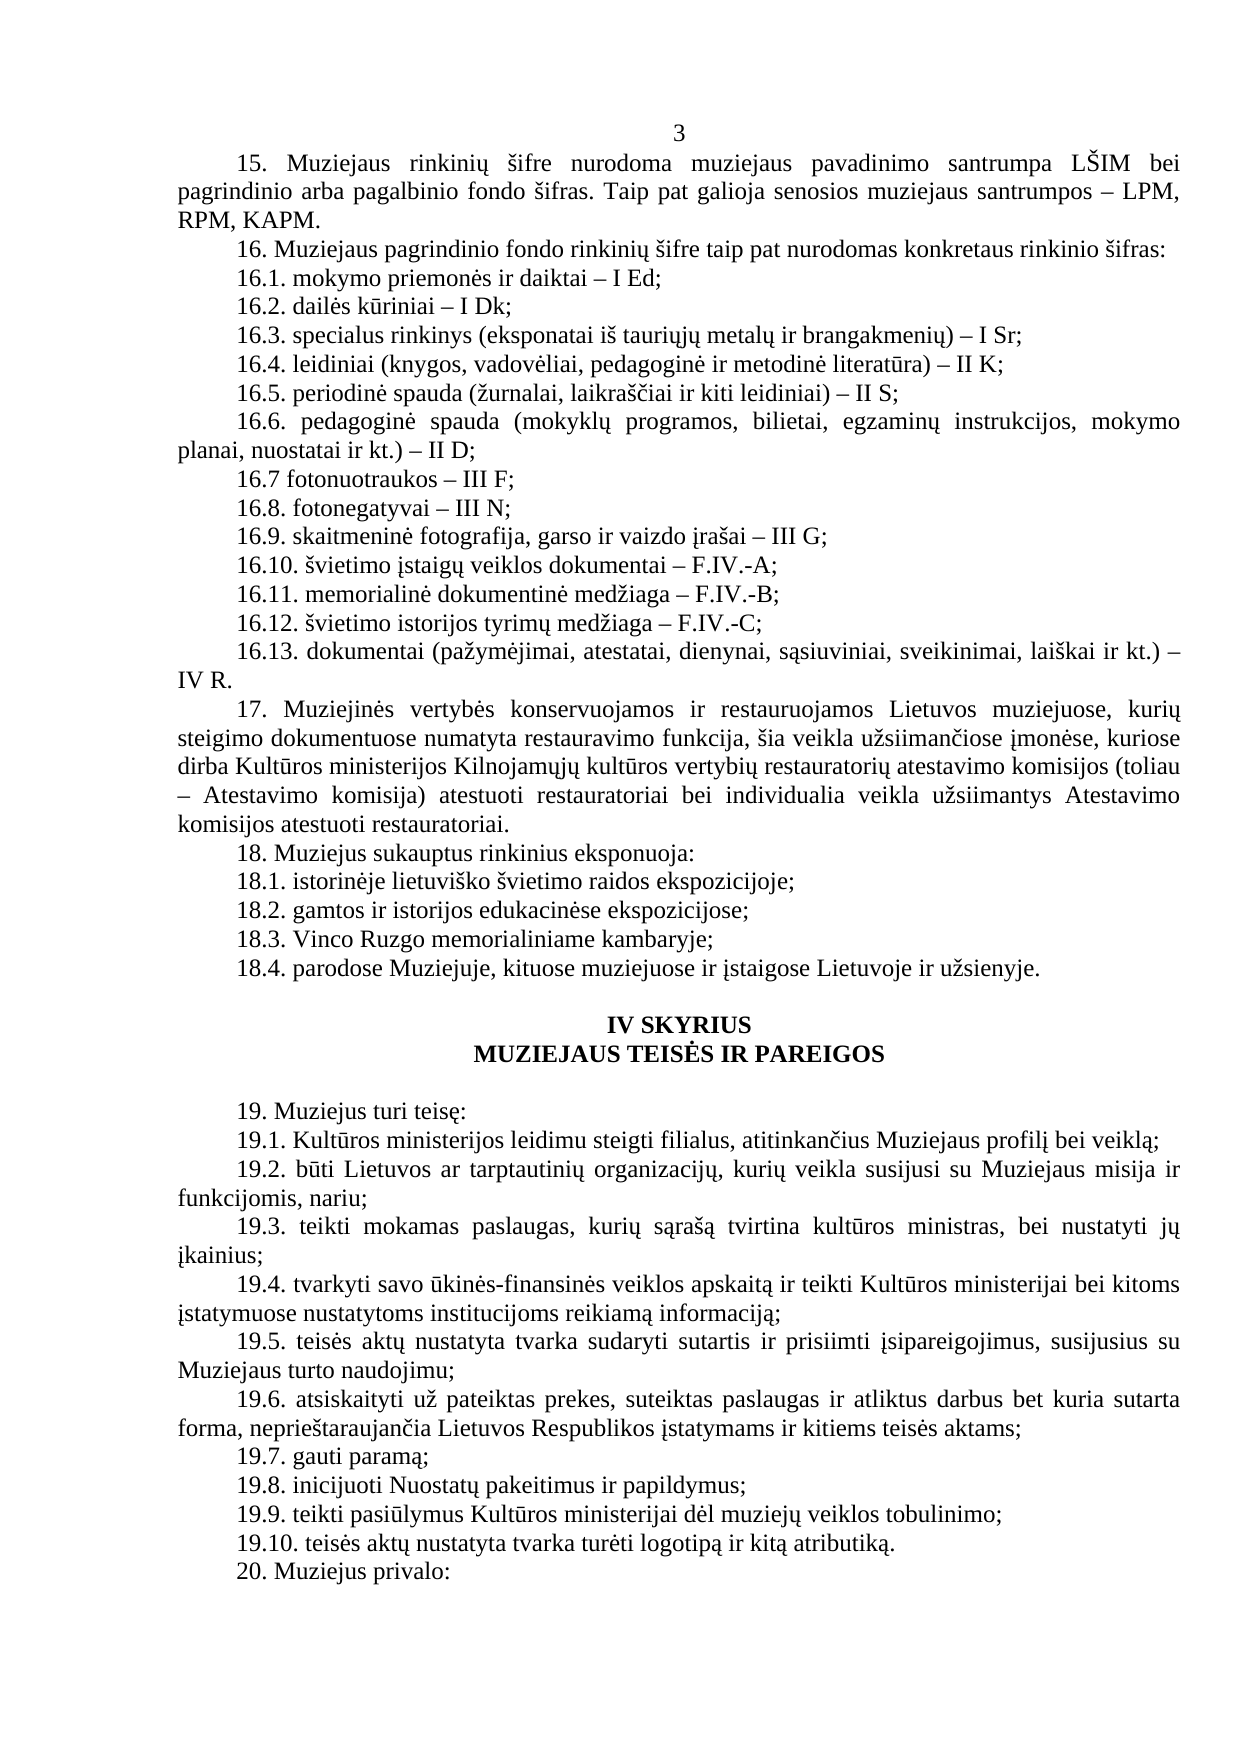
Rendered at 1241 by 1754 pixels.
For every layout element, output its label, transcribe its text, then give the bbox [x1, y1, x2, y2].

text 16.6. pedagoginė spauda (mokyklų programos, bilietai, egzaminų instrukcijos, mokymo planai, nuostatai ir kt.) – II D; [177, 406, 1181, 464]
text 18. Muziejus sukauptus rinkinius eksponuoja: [177, 838, 1181, 866]
text 16.7 fotonuotraukos – III F; [177, 464, 1181, 493]
text 18.3. Vinco Ruzgo memorialiniame kambaryje; [177, 924, 1181, 953]
text 19.8. inicijuoti Nuostatų pakeitimus ir papildymus; [177, 1470, 1181, 1499]
text 16.5. periodinė spauda (žurnalai, laikraščiai ir kiti leidiniai) – II S; [177, 378, 1181, 406]
text IV SKYRIUS [177, 1010, 1181, 1039]
text MUZIEJAUS TEISĖS IR PAREIGOS [177, 1039, 1181, 1068]
text 18.4. parodose Muziejuje, kituose muziejuose ir įstaigose Lietuvoje ir užsienyje. [177, 953, 1181, 981]
text 19.6. atsiskaityti už pateiktas prekes, suteiktas paslaugas ir atliktus darbus bet kuria sutarta forma, neprieštaraujančia Lietuvos Respublikos įstatymams ir kitiems teisės aktams; [177, 1384, 1181, 1441]
text 19.3. teikti mokamas paslaugas, kurių sąrašą tvirtina kultūros ministras, bei nustatyti jų įkainius; [177, 1211, 1181, 1269]
text 16.1. mokymo priemonės ir daiktai – I Ed; [177, 263, 1181, 291]
text 19.10. teisės aktų nustatyta tvarka turėti logotipą ir kitą atributiką. [177, 1528, 1181, 1556]
text 19.4. tvarkyti savo ūkinės-finansinės veiklos apskaitą ir teikti Kultūros ministerijai bei kitoms įstatymuose nustatytoms institucijoms reikiamą informaciją; [177, 1269, 1181, 1326]
text 17. Muziejinės vertybės konservuojamos ir restauruojamos Lietuvos muziejuose, kurių steigimo dokumentuose numatyta restauravimo funkcija, šia veikla užsiimančiose įmonėse, kuriose dirba Kultūros ministerijos Kilnojamųjų kultūros vertybių restauratorių atestavimo komisijos (toliau – Atestavimo komisija) atestuoti restauratoriai bei individualia veikla užsiimantys Atestavimo komisijos atestuoti restauratoriai. [177, 694, 1181, 838]
text 19.7. gauti paramą; [177, 1441, 1181, 1470]
text 18.1. istorinėje lietuviško švietimo raidos ekspozicijoje; [177, 866, 1181, 895]
text 19.5. teisės aktų nustatyta tvarka sudaryti sutartis ir prisiimti įsipareigojimus, susijusius su Muziejaus turto naudojimu; [177, 1326, 1181, 1384]
text 19.9. teikti pasiūlymus Kultūros ministerijai dėl muziejų veiklos tobulinimo; [177, 1499, 1181, 1528]
text 19.2. būti Lietuvos ar tarptautinių organizacijų, kurių veikla susijusi su Muziejaus misija ir funkcijomis, nariu; [177, 1154, 1181, 1211]
text 16.12. švietimo istorijos tyrimų medžiaga – F.IV.-C; [177, 608, 1181, 636]
text 16.11. memorialinė dokumentinė medžiaga – F.IV.-B; [177, 579, 1181, 608]
text 19. Muziejus turi teisę: [177, 1096, 1181, 1125]
text 16.9. skaitmeninė fotografija, garso ir vaizdo įrašai – III G; [177, 521, 1181, 550]
text 16.8. fotonegatyvai – III N; [177, 493, 1181, 521]
text 16.3. specialus rinkinys (eksponatai iš tauriųjų metalų ir brangakmenių) – I Sr; [177, 320, 1181, 349]
text 20. Muziejus privalo: [177, 1556, 1181, 1585]
text 16.2. dailės kūriniai – I Dk; [177, 291, 1181, 320]
text 16. Muziejaus pagrindinio fondo rinkinių šifre taip pat nurodomas konkretaus rinkinio šifras: [177, 234, 1181, 263]
text 16.13. dokumentai (pažymėjimai, atestatai, dienynai, sąsiuviniai, sveikinimai, laiškai ir kt.) – IV R. [177, 636, 1181, 694]
text 19.1. Kultūros ministerijos leidimu steigti filialus, atitinkančius Muziejaus profilį bei veiklą; [177, 1125, 1181, 1154]
text 16.4. leidiniai (knygos, vadovėliai, pedagoginė ir metodinė literatūra) – II K; [177, 349, 1181, 378]
text 15. Muziejaus rinkinių šifre nurodoma muziejaus pavadinimo santrumpa LŠIM bei pagrindinio arba pagalbinio fondo šifras. Taip pat galioja senosios muziejaus santrumpos – LPM, RPM, KAPM. [177, 148, 1181, 234]
text 18.2. gamtos ir istorijos edukacinėse ekspozicijose; [177, 895, 1181, 924]
text 16.10. švietimo įstaigų veiklos dokumentai – F.IV.-A; [177, 550, 1181, 579]
